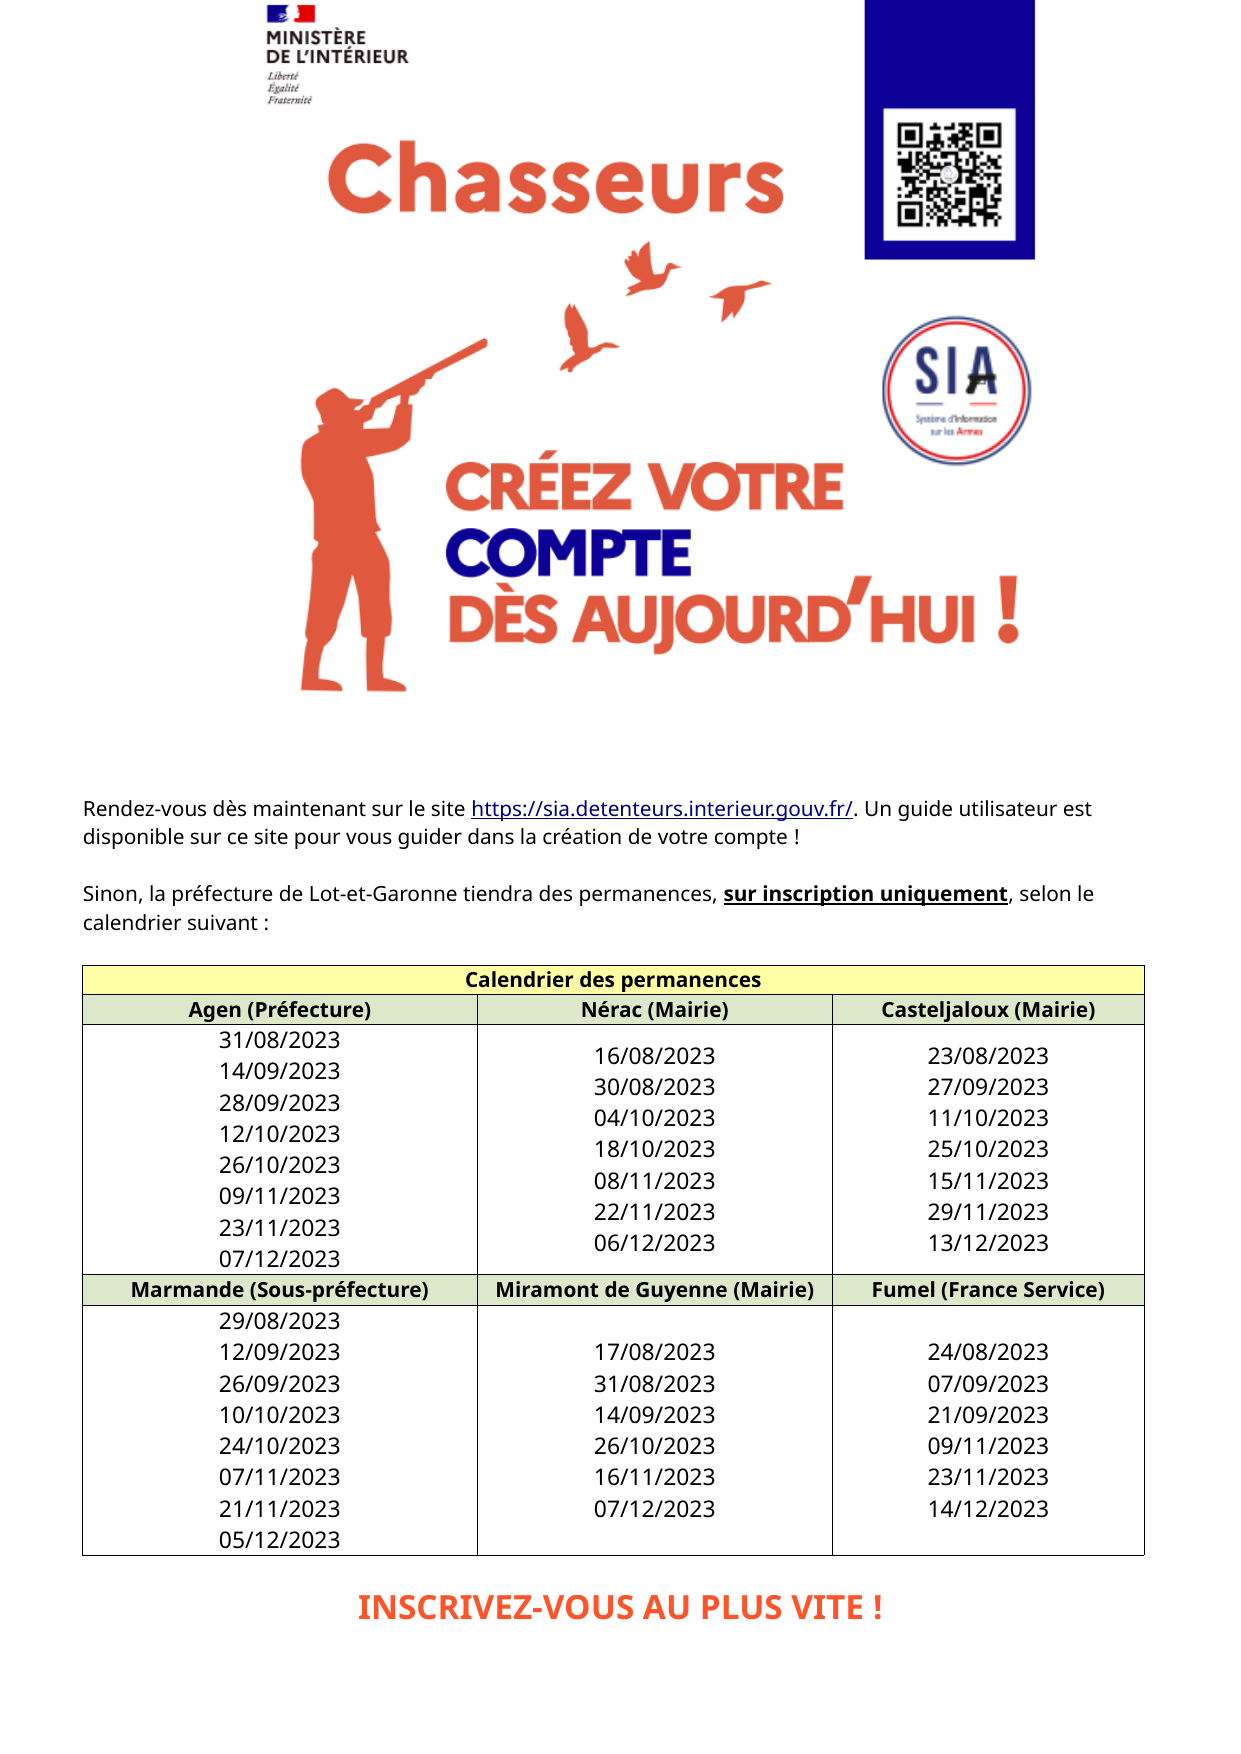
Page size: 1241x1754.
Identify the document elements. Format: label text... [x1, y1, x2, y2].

table_cell Miramont de Guyenne (Mairie) [478, 1275, 832, 1305]
text Rendez-vous dès maintenant sur le site https://sia.detenteurs.interieur.gouv.fr/. Un guide utilisateur est disponible sur ce site pour vous guider dans la création de votre compte ! [83, 794, 1157, 851]
table_cell 23/08/2023 27/09/2023 11/10/2023 25/10/2023 15/11/2023 29/11/2023 13/12/2023 [833, 1025, 1144, 1274]
picture [257, 0, 1054, 695]
table_cell Agen (Préfecture) [83, 995, 477, 1024]
table_cell Marmande (Sous-préfecture) [83, 1275, 477, 1305]
table_cell 31/08/2023 14/09/2023 28/09/2023 12/10/2023 26/10/2023 09/11/2023 23/11/2023 07/12/2023 [83, 1025, 477, 1274]
table_cell Casteljaloux (Mairie) [833, 995, 1144, 1024]
table_cell 24/08/2023 07/09/2023 21/09/2023 09/11/2023 23/11/2023 14/12/2023 [833, 1306, 1144, 1555]
table_header Calendrier des permanences [83, 966, 1144, 994]
text Sinon, la préfecture de Lot-et-Garonne tiendra des permanences, sur inscription uniquement, selon le calendrier suivant : [83, 879, 1157, 936]
table_cell 16/08/2023 30/08/2023 04/10/2023 18/10/2023 08/11/2023 22/11/2023 06/12/2023 [478, 1025, 832, 1274]
text INSCRIVEZ-VOUS AU PLUS VITE ! [83, 1584, 1157, 1629]
table_cell Fumel (France Service) [833, 1275, 1144, 1305]
table_cell 17/08/2023 31/08/2023 14/09/2023 26/10/2023 16/11/2023 07/12/2023 [478, 1306, 832, 1555]
table_cell Nérac (Mairie) [478, 995, 832, 1024]
table_cell 29/08/2023 12/09/2023 26/09/2023 10/10/2023 24/10/2023 07/11/2023 21/11/2023 05/12/2023 [83, 1306, 477, 1555]
